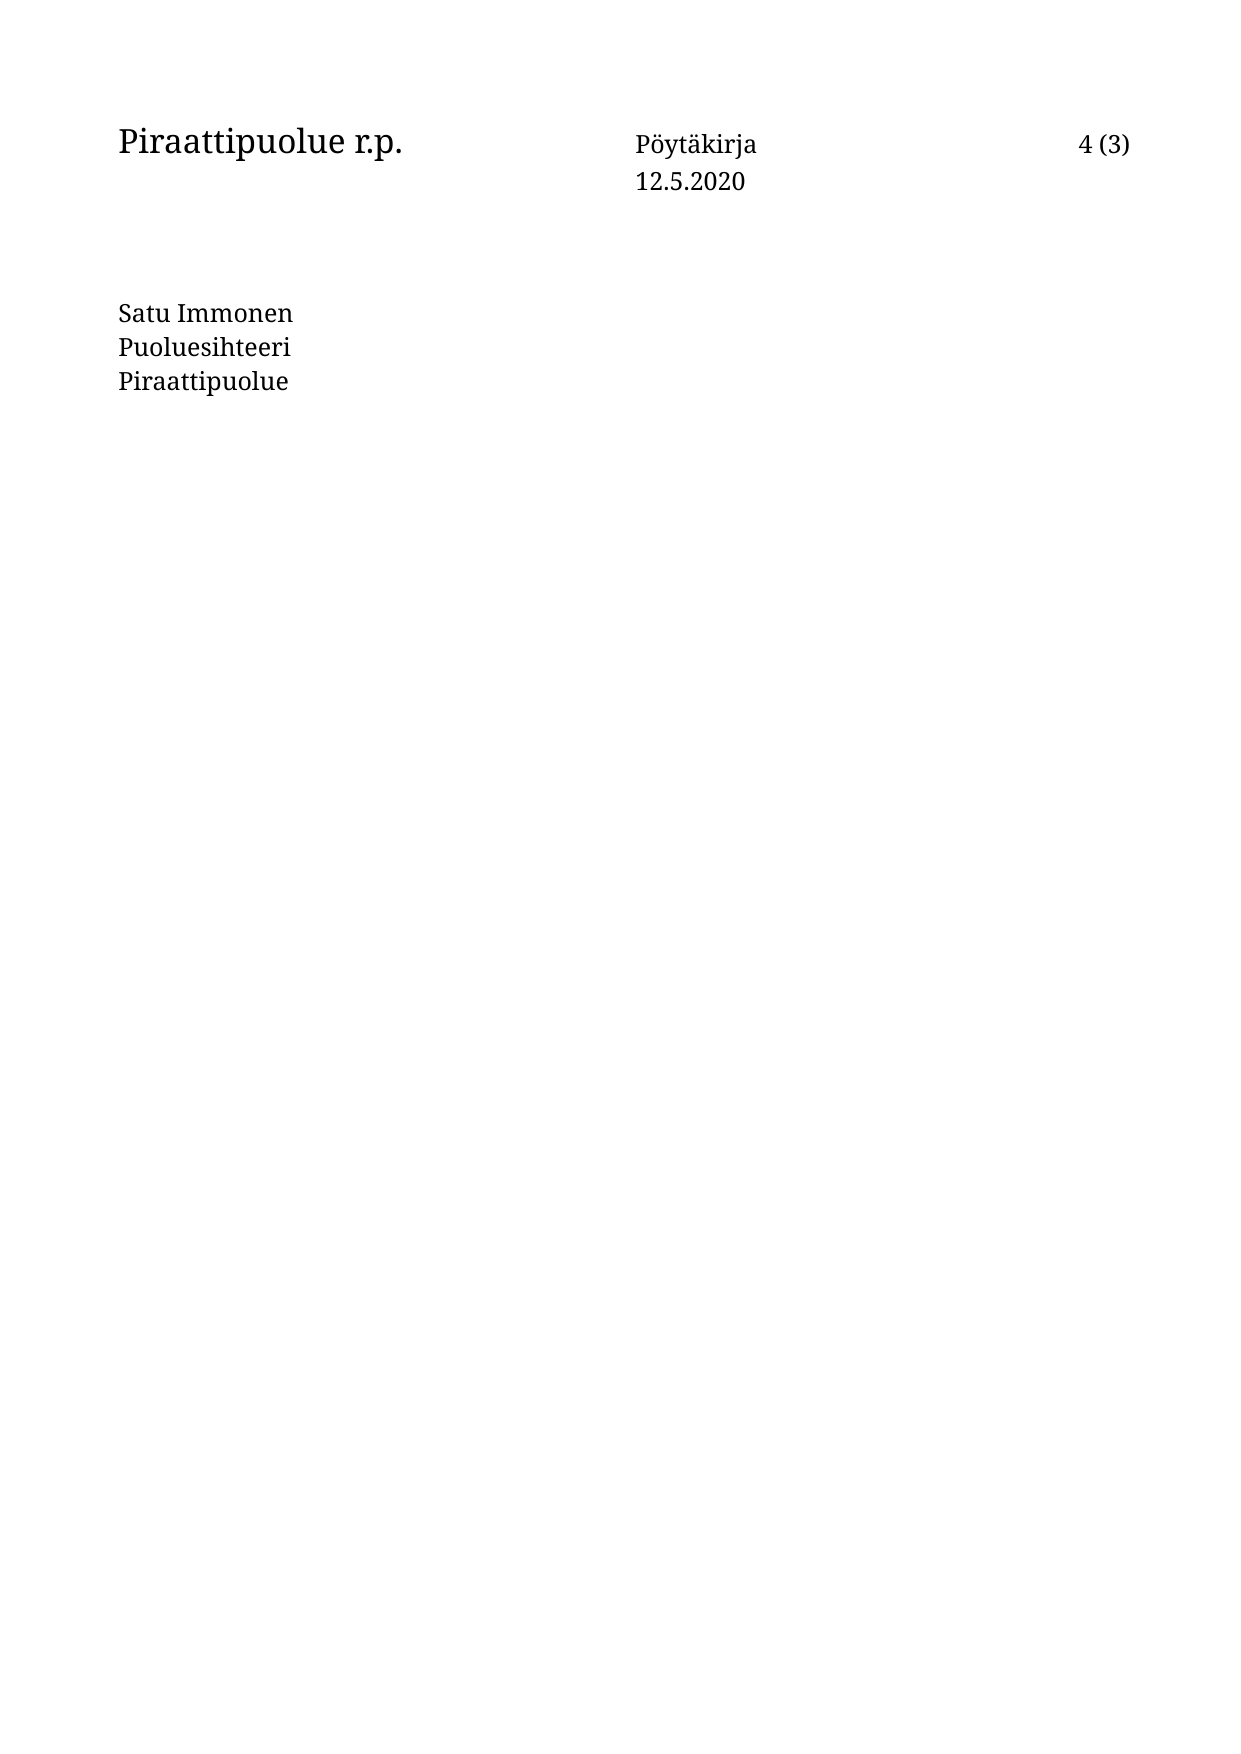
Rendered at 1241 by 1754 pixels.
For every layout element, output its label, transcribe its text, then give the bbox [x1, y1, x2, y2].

text Piraattipuolue [118, 363, 1122, 397]
text Satu Immonen [118, 295, 1122, 329]
text Puoluesihteeri [118, 329, 1122, 363]
